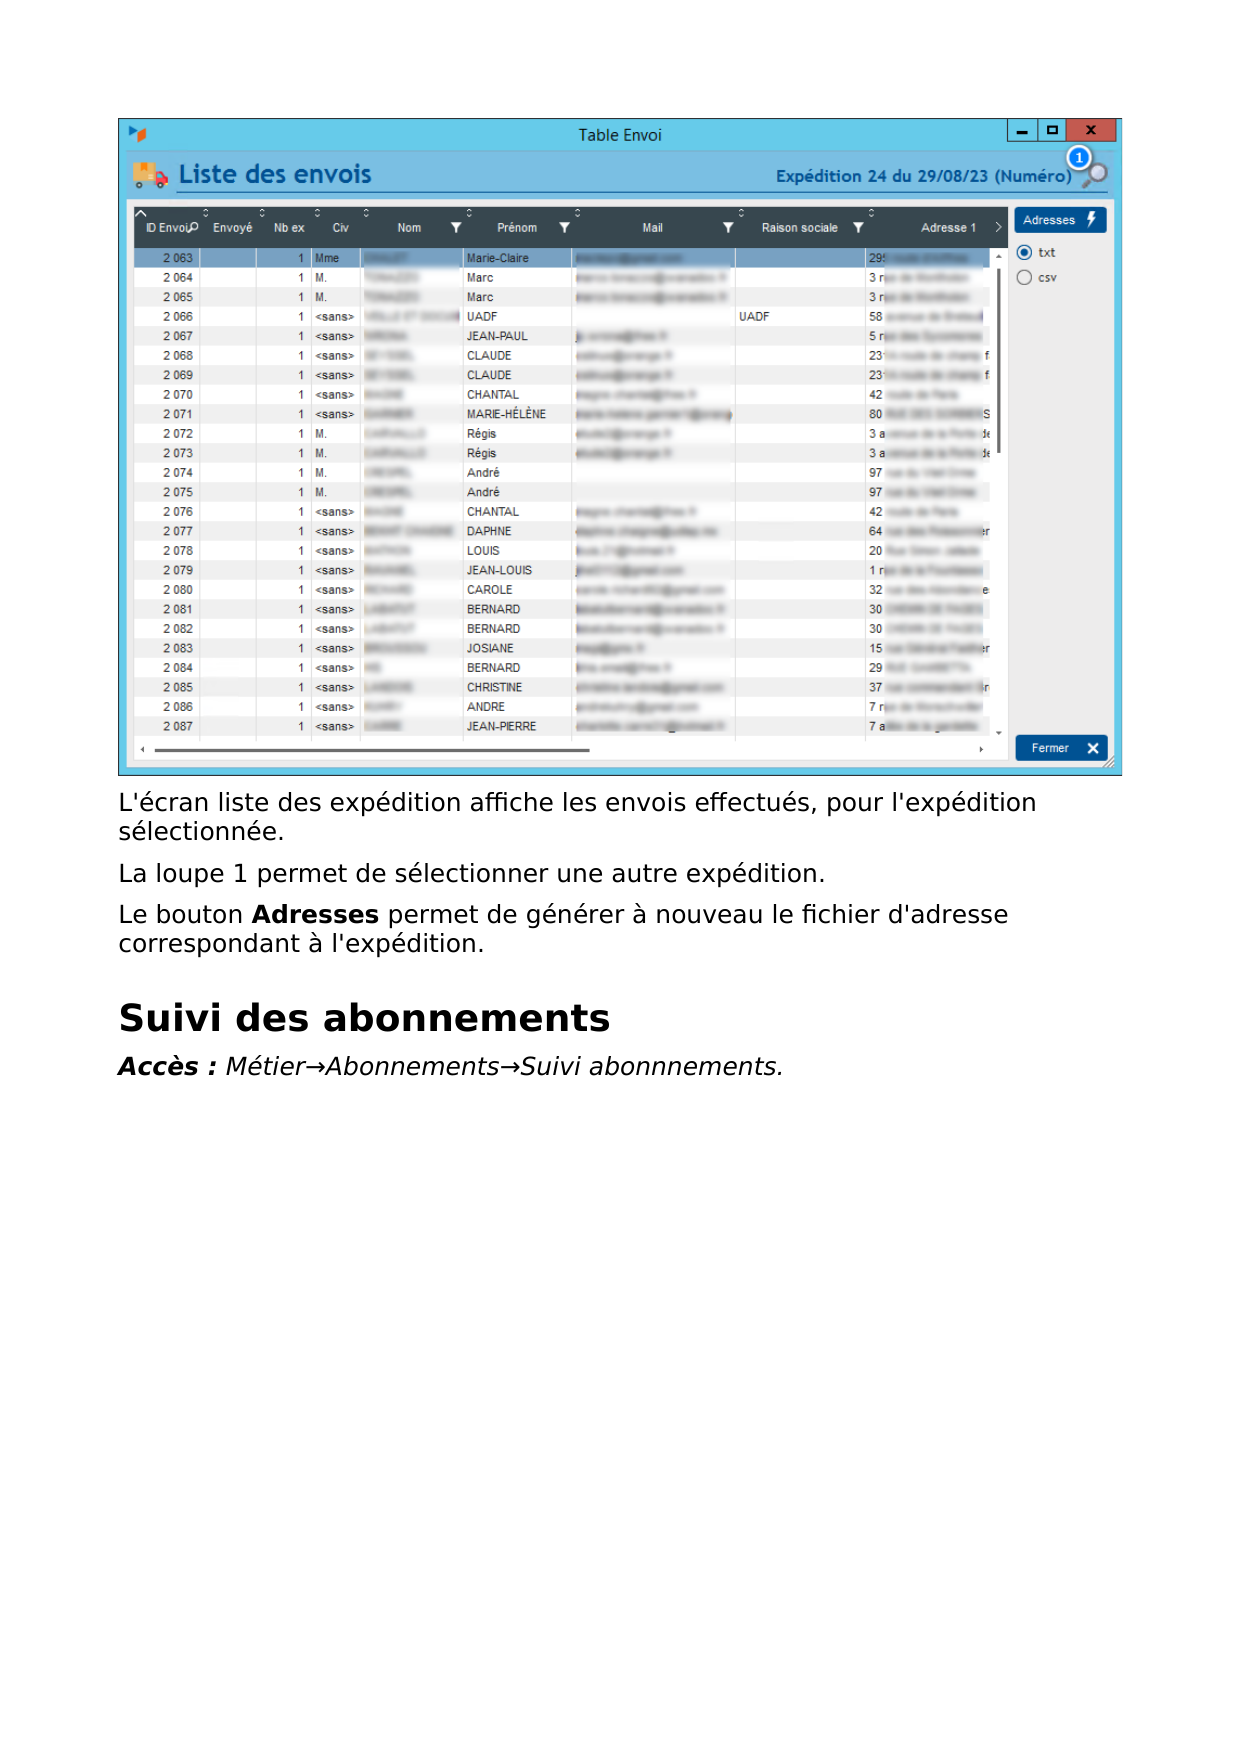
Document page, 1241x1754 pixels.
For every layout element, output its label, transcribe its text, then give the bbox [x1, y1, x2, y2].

subtitle Suivi des abonnements [118, 996, 1122, 1040]
text La loupe 1 permet de sélectionner une autre expédition. [118, 859, 1122, 888]
picture [118, 118, 1123, 776]
text Accès : Métier→Abonnements→Suivi abonnnements. [118, 1052, 1122, 1082]
text L'écran liste des expédition affiche les envois effectués, pour l'expédition sélectionnée. [118, 788, 1122, 846]
text Le bouton Adresses permet de générer à nouveau le fichier d'adresse correspondant à l'expédition. [118, 900, 1122, 959]
